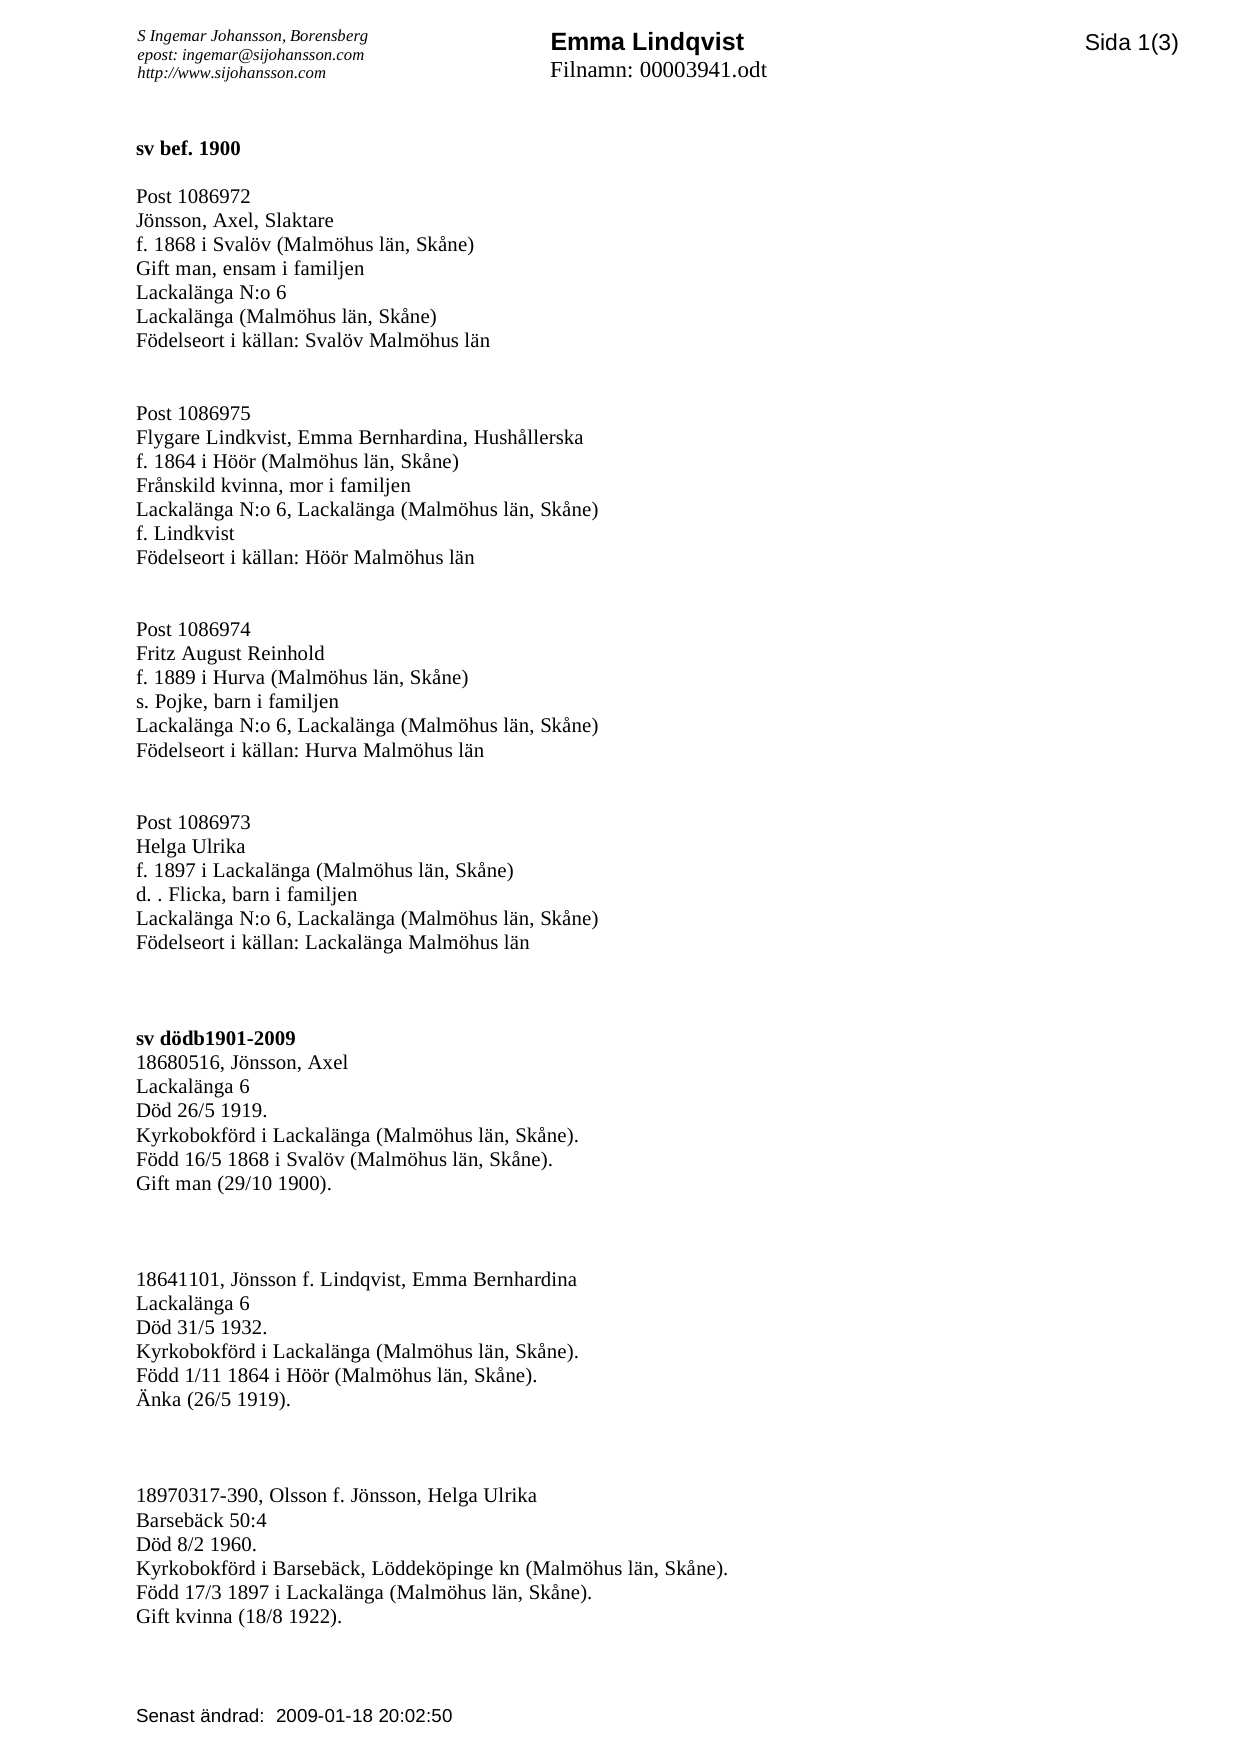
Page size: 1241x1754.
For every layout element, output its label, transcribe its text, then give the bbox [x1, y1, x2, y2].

text f. 1868 i Svalöv (Malmöhus län, Skåne) [136, 232, 1181, 256]
text Född 1/11 1864 i Höör (Malmöhus län, Skåne). [136, 1363, 1181, 1387]
text f. 1897 i Lackalänga (Malmöhus län, Skåne) [136, 858, 1181, 882]
text f. 1864 i Höör (Malmöhus län, Skåne) [136, 449, 1181, 473]
text Gift kvinna (18/8 1922). [136, 1604, 1181, 1628]
text Lackalänga N:o 6 [136, 280, 1181, 304]
text Post 1086973 [136, 809, 1181, 834]
text Födelseort i källan: Lackalänga Malmöhus län [136, 930, 1181, 954]
text 18641101, Jönsson f. Lindqvist, Emma Bernhardina [136, 1267, 1181, 1291]
text Jönsson, Axel, Slaktare [136, 208, 1181, 232]
text sv dödb1901-2009 [136, 1026, 1181, 1050]
text Lackalänga N:o 6, Lackalänga (Malmöhus län, Skåne) [136, 497, 1181, 521]
text Lackalänga N:o 6, Lackalänga (Malmöhus län, Skåne) [136, 713, 1181, 737]
text Gift man, ensam i familjen [136, 256, 1181, 280]
text Lackalänga 6 [136, 1074, 1181, 1098]
text Lackalänga (Malmöhus län, Skåne) [136, 304, 1181, 328]
text Post 1086975 [136, 401, 1181, 424]
text Post 1086974 [136, 617, 1181, 641]
text Frånskild kvinna, mor i familjen [136, 473, 1181, 497]
text Född 17/3 1897 i Lackalänga (Malmöhus län, Skåne). [136, 1579, 1181, 1604]
text Död 26/5 1919. [136, 1098, 1181, 1122]
text sv bef. 1900 [136, 136, 1181, 160]
text Lackalänga N:o 6, Lackalänga (Malmöhus län, Skåne) [136, 906, 1181, 930]
text s. Pojke, barn i familjen [136, 689, 1181, 713]
text Födelseort i källan: Hurva Malmöhus län [136, 737, 1181, 761]
text Kyrkobokförd i Lackalänga (Malmöhus län, Skåne). [136, 1339, 1181, 1363]
text d. . Flicka, barn i familjen [136, 882, 1181, 906]
text Fritz August Reinhold [136, 641, 1181, 665]
text Födelseort i källan: Höör Malmöhus län [136, 545, 1181, 569]
text Gift man (29/10 1900). [136, 1171, 1181, 1194]
text Barsebäck 50:4 [136, 1507, 1181, 1531]
text Född 16/5 1868 i Svalöv (Malmöhus län, Skåne). [136, 1146, 1181, 1171]
text Post 1086972 [136, 184, 1181, 208]
text f. 1889 i Hurva (Malmöhus län, Skåne) [136, 665, 1181, 689]
text Död 31/5 1932. [136, 1315, 1181, 1339]
text Död 8/2 1960. [136, 1531, 1181, 1556]
text Födelseort i källan: Svalöv Malmöhus län [136, 328, 1181, 352]
text Lackalänga 6 [136, 1291, 1181, 1315]
text f. Lindkvist [136, 521, 1181, 545]
text Flygare Lindkvist, Emma Bernhardina, Hushållerska [136, 424, 1181, 449]
text Kyrkobokförd i Barsebäck, Löddeköpinge kn (Malmöhus län, Skåne). [136, 1556, 1181, 1579]
text Kyrkobokförd i Lackalänga (Malmöhus län, Skåne). [136, 1122, 1181, 1146]
text Helga Ulrika [136, 834, 1181, 858]
text 18680516, Jönsson, Axel [136, 1050, 1181, 1074]
text 18970317-390, Olsson f. Jönsson, Helga Ulrika [136, 1483, 1181, 1507]
text Änka (26/5 1919). [136, 1387, 1181, 1411]
